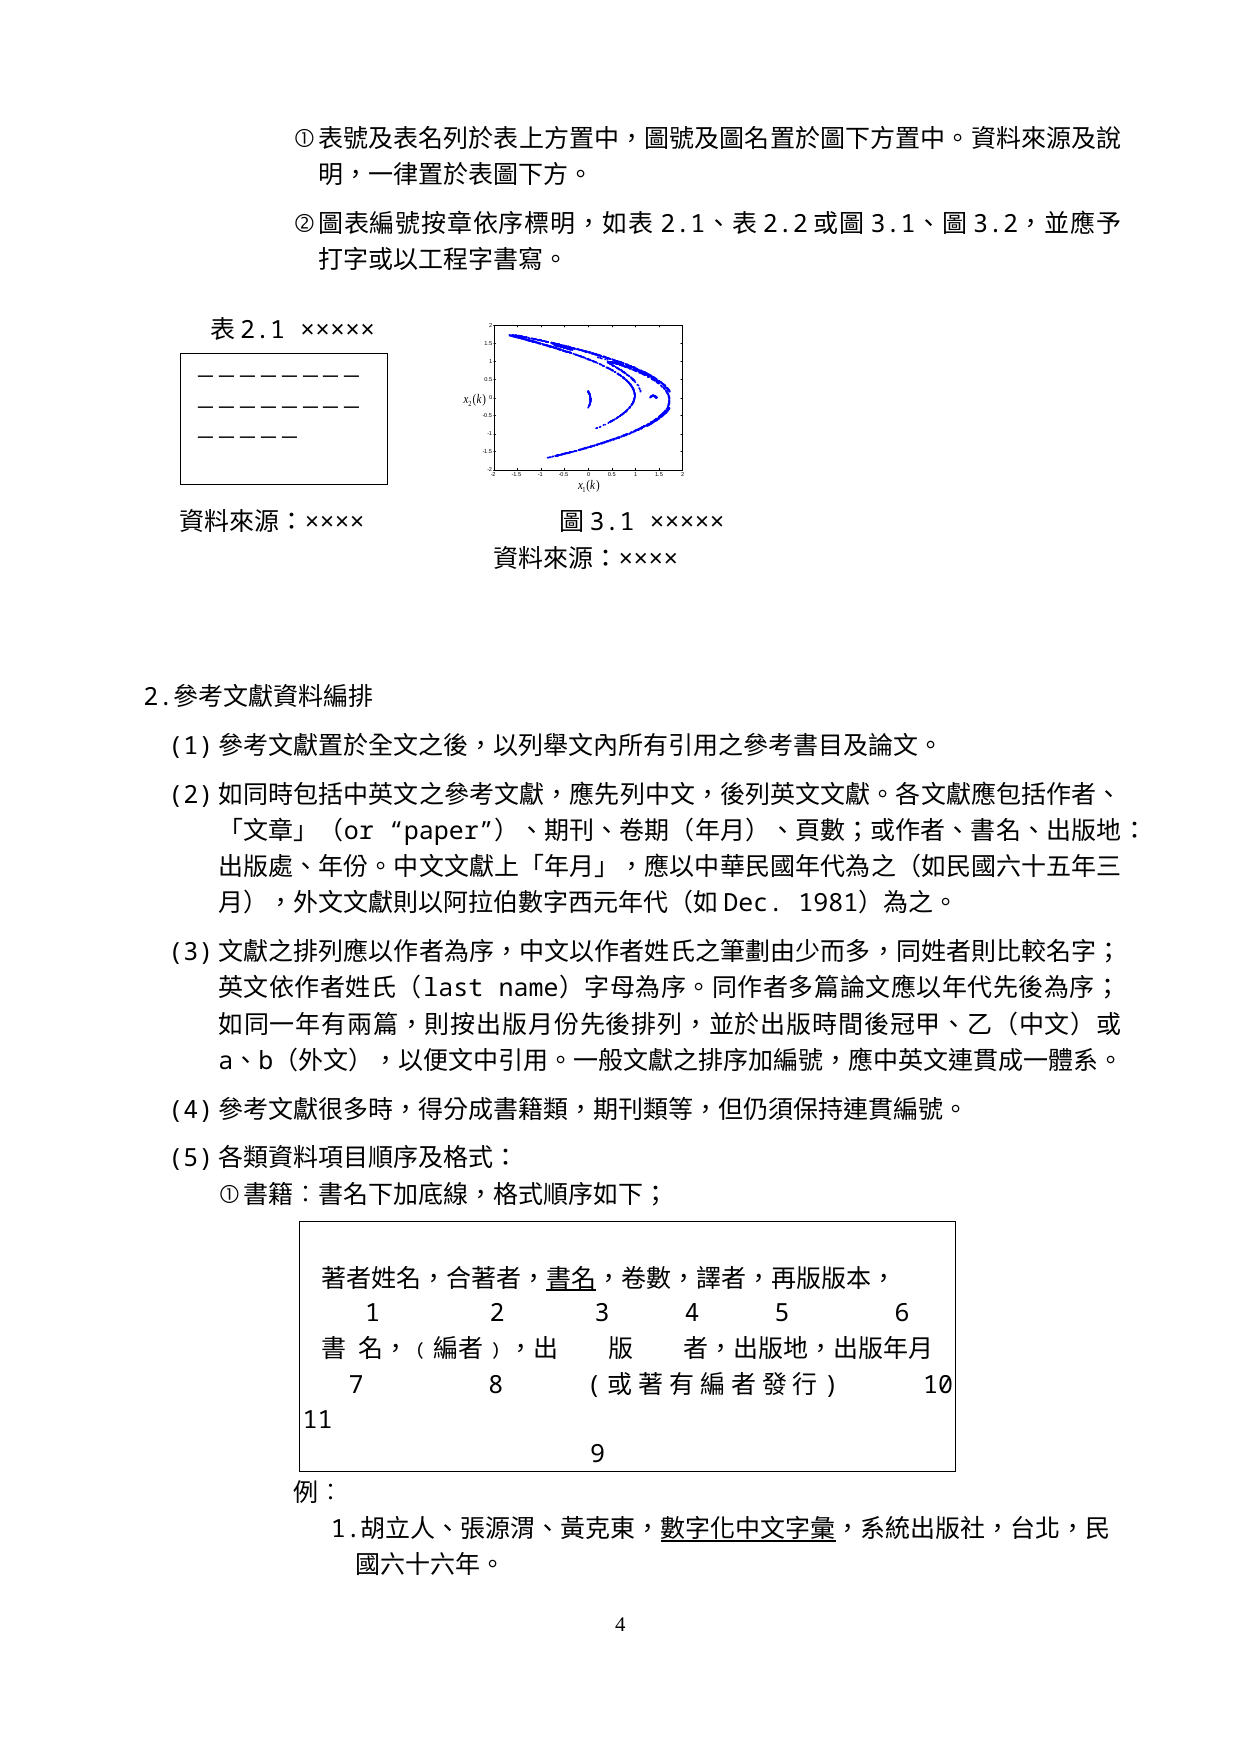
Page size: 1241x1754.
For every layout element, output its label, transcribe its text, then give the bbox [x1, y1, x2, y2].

text 著者姓名，合著者，書名，卷數，譯者，再版版本， [300, 1255, 955, 1292]
text (4) 參考文獻很多時，得分成書籍類，期刊類等，但仍須保持連貫編號。 [168, 1089, 1122, 1125]
text 1.胡立人、張源渭、黃克東，數字化中文字彙，系統出版社，台北，民國六十六年。 [331, 1509, 1122, 1581]
text 1 2 3 4 5 6 [300, 1292, 955, 1326]
text (1) 參考文獻置於全文之後，以列舉文內所有引用之參考書目及論文。 [168, 725, 1122, 762]
text 書 名，﹙編者﹚，出 版 者，出版地，出版年月 [300, 1326, 955, 1362]
text [300, 1222, 955, 1255]
text 9 [300, 1432, 955, 1471]
text 表2.1 ××××× [118, 310, 1122, 346]
text 例︰ [293, 1210, 1122, 1509]
text (5) 各類資料項目順序及格式： [168, 1138, 1122, 1174]
text (2) 如同時包括中英文之參考文獻，應先列中文，後列英文文獻。各文獻應包括作者、「文章」（or “paper”）、期刊、卷期（年月）、頁數；或作者、書名、出版地：出版處、年份。中文文獻上「年月」，應以中華民國年代為之（如民國六十五年三月），外文文獻則以阿拉伯數字西元年代（如Dec. 1981）為之。 [168, 774, 1122, 919]
text  表號及表名列於表上方置中，圖號及圖名置於圖下方置中。資料來源及說明，一律置於表圖下方。 [293, 118, 1122, 191]
text 資料來源：×××× 圖3.1 ××××× [118, 502, 1122, 538]
text  圖表編號按章依序標明，如表2.1、表2.2或圖3.1、圖3.2，並應予打字或以工程字書寫。 [293, 203, 1122, 276]
text 2.參考文獻資料編排 [143, 677, 1122, 713]
text (3) 文獻之排列應以作者為序，中文以作者姓氏之筆劃由少而多，同姓者則比較名字；英文依作者姓氏（last name）字母為序。同作者多篇論文應以年代先後為序；如同一年有兩篇，則按出版月份先後排列，並於出版時間後冠甲、乙（中文）或a、b（外文），以便文中引用。一般文獻之排序加編號，應中英文連貫成一體系。 [168, 932, 1122, 1077]
text 7 8 (或著有編者發行) 10 11 [300, 1362, 955, 1432]
text 資料來源：×××× [118, 538, 1122, 574]
text  書籍︰書名下加底線，格式順序如下； [218, 1174, 1122, 1210]
